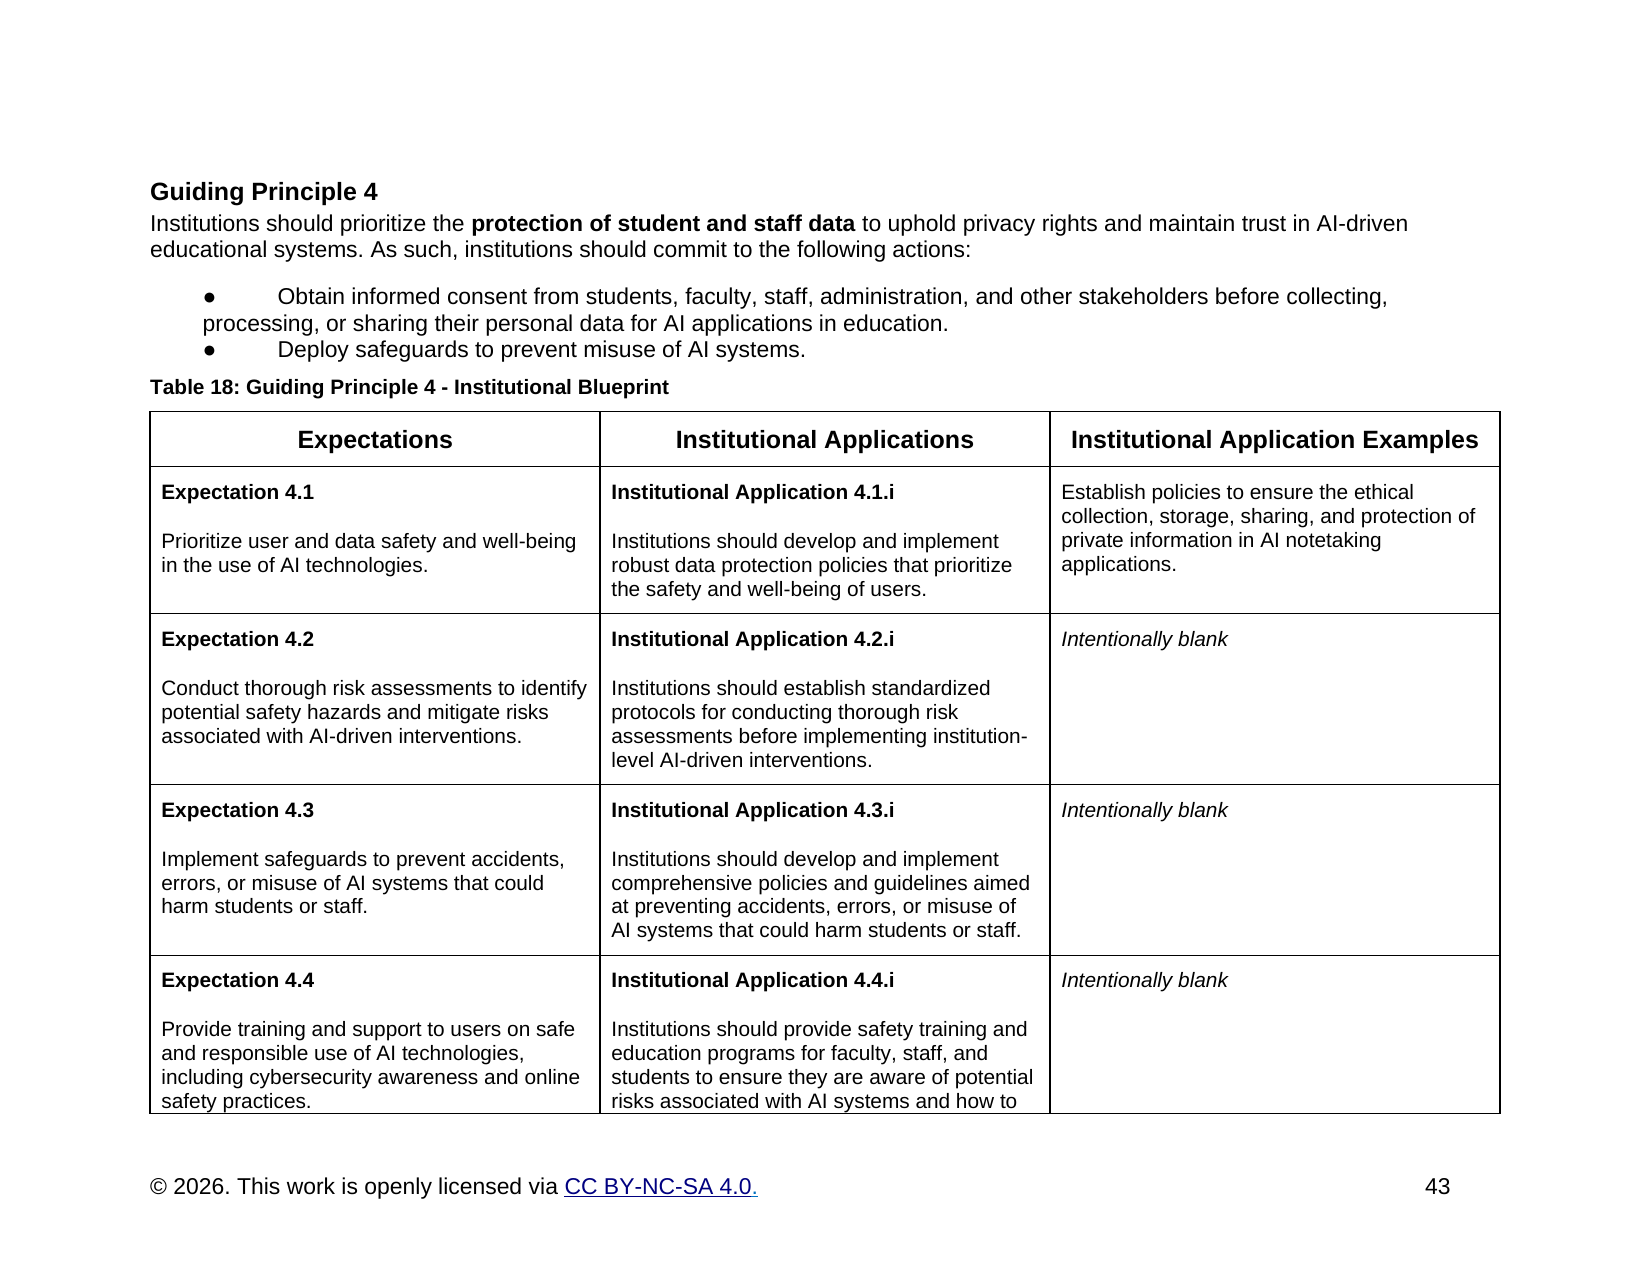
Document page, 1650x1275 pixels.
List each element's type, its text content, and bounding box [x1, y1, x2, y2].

table_cell Expectation 4.4 Provide training and support to users on safe and responsible use of AI technologies, including cybersecurity awareness and online safety practices. [151, 956, 599, 1113]
table_cell Expectation 4.1 Prioritize user and data safety and well-being in the use of AI technologies. [151, 467, 599, 613]
table_cell Institutional Application 4.2.i Institutions should establish standardized protocols for conducting thorough risk assessments before implementing institution-level AI-driven interventions. [601, 614, 1049, 784]
table_cell Intentionally blank [1051, 956, 1499, 1113]
table_cell Institutional Application 4.3.i Institutions should develop and implement comprehensive policies and guidelines aimed at preventing accidents, errors, or misuse of AI systems that could harm students or staff. [601, 785, 1049, 955]
table_cell Intentionally blank [1051, 785, 1499, 955]
text Table 18: Guiding Principle 4 - Institutional Blueprint [150, 375, 1500, 399]
subtitle Guiding Principle 4 [150, 177, 1500, 206]
table_cell Institutional Application 4.1.i Institutions should develop and implement robust data protection policies that prioritize the safety and well-being of users. [601, 467, 1049, 613]
table_cell Institutional Application 4.4.i Institutions should provide safety training and education programs for faculty, staff, and students to ensure they are aware of potential risks associated with AI systems and how to [601, 956, 1049, 1113]
table_header Institutional Applications [601, 412, 1049, 466]
table_header Institutional Application Examples [1051, 412, 1499, 466]
table_cell Intentionally blank [1051, 614, 1499, 784]
table_cell Expectation 4.2 Conduct thorough risk assessments to identify potential safety hazards and mitigate risks associated with AI-driven interventions. [151, 614, 599, 784]
table_cell Establish policies to ensure the ethical collection, storage, sharing, and protection of private information in AI notetaking applications. [1051, 467, 1499, 613]
list Deploy safeguards to prevent misuse of AI systems. [202, 336, 1500, 362]
text Institutions should prioritize the protection of student and staff data to uphold privacy rights and maintain trust in AI-driven educational systems. As such, institutions should commit to the following actions: [150, 210, 1500, 263]
table_header Expectations [151, 412, 599, 466]
list Obtain informed consent from students, faculty, staff, administration, and other stakeholders before collecting, processing, or sharing their personal data for AI applications in education. [202, 283, 1500, 336]
table_cell Expectation 4.3 Implement safeguards to prevent accidents, errors, or misuse of AI systems that could harm students or staff. [151, 785, 599, 955]
